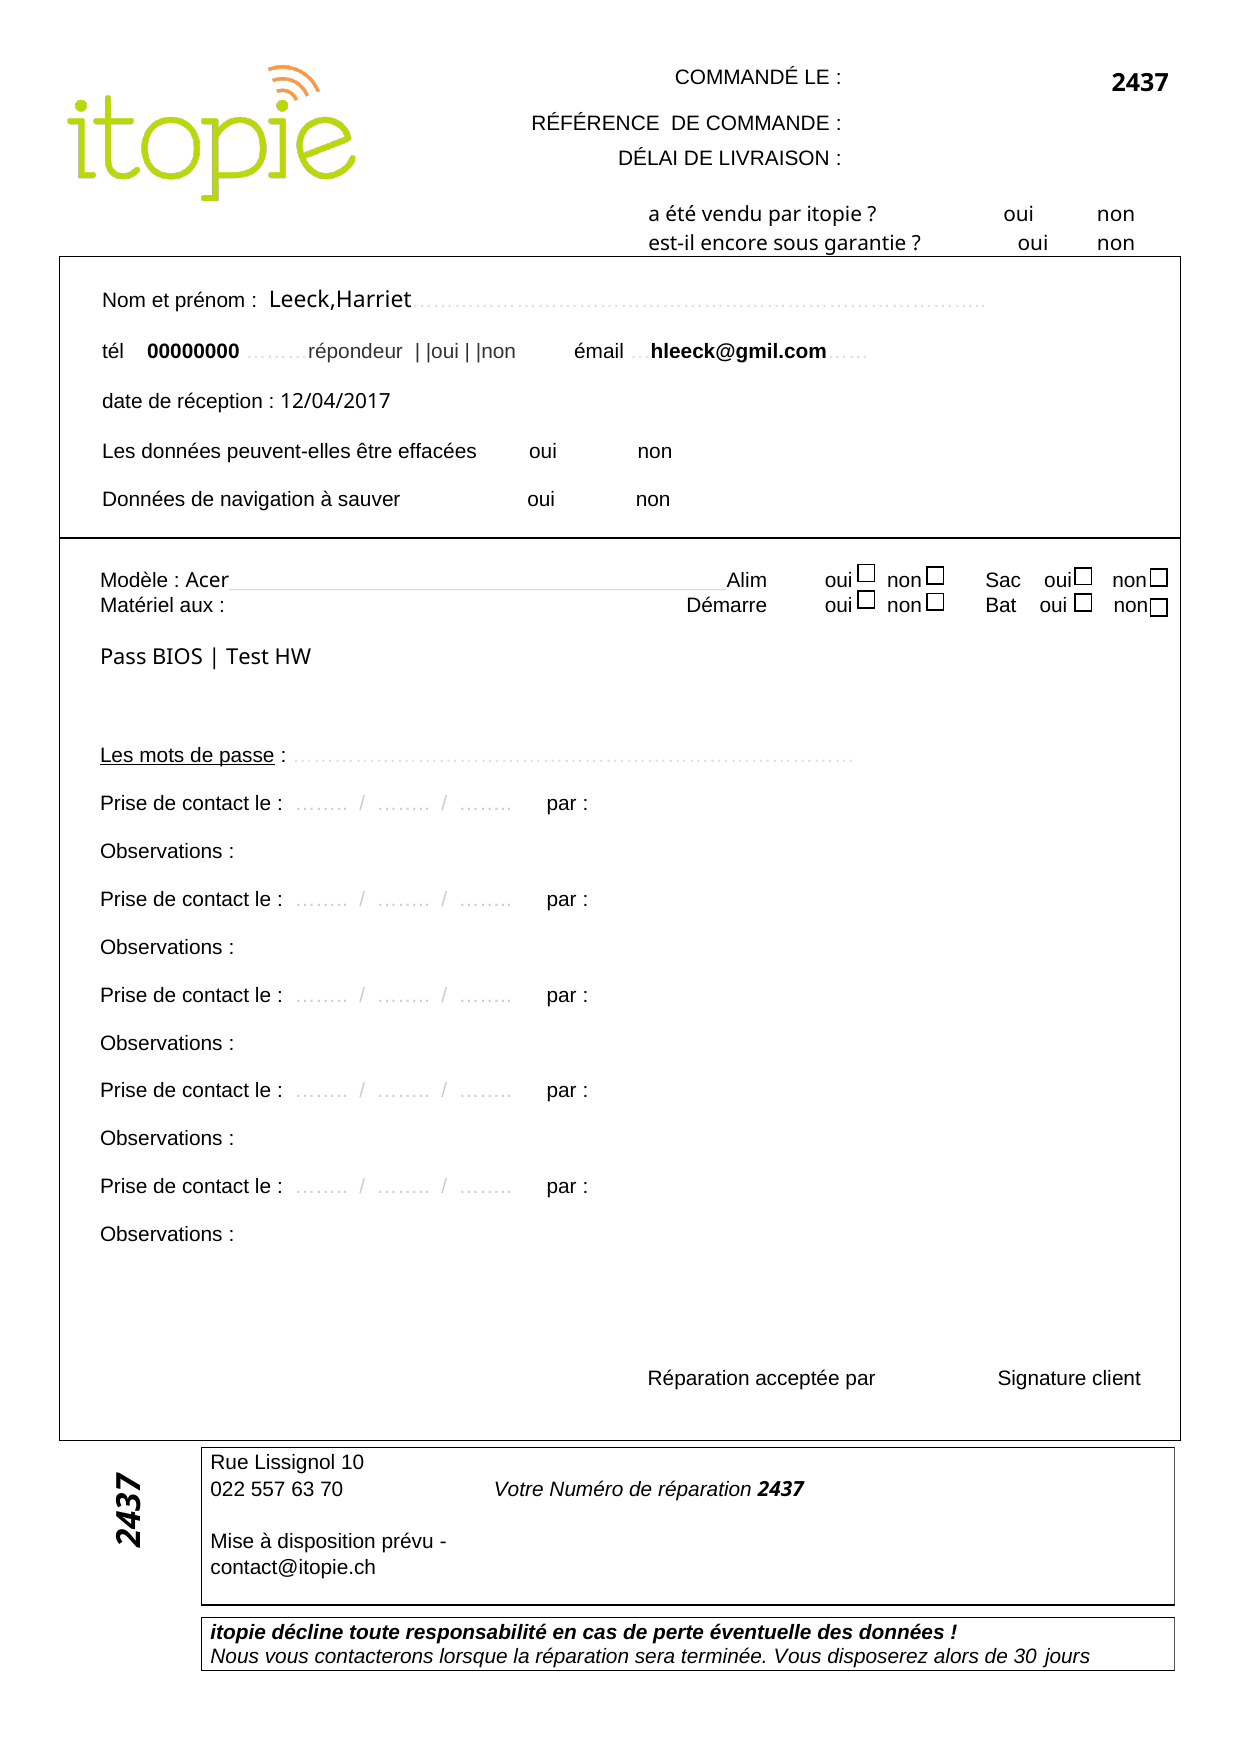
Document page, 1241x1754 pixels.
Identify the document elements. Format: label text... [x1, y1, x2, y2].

text Les mots de passe : ……………………………………………………………………… [60, 740, 1180, 767]
table_cell [847, 140, 1180, 175]
table_cell RÉFÉRENCE DE COMMANDE : [490, 105, 847, 140]
table_cell itopie décline toute responsabilité en cas de perte éventuelle des données ! Nous vous contacterons lorsque la réparation sera terminée. Vous disposerez alors de 30 jours [195, 1611, 1180, 1677]
text a été vendu par itopie ? oui non [59, 199, 1181, 228]
text Nom et prénom : Leeck,Harriet……………………………………………………………………….. [60, 280, 1180, 314]
table_header Rue Lissignol 10 022 557 63 70 Votre Numéro de réparation 2437 Mise à disposition prévu - contact@itopie.ch [195, 1441, 1180, 1611]
text Matériel aux : Démarre oui non Bat oui non [60, 590, 1180, 617]
text Prise de contact le : …….. / …….. / …….. par : [60, 788, 1180, 815]
table_cell [847, 105, 1180, 140]
text Observations : [60, 1027, 1180, 1054]
text Observations : [60, 836, 1180, 863]
text Données de navigation à sauver oui non [60, 484, 1180, 511]
picture [67, 65, 356, 201]
table_header COMMANDÉ LE : [490, 59, 847, 104]
text Prise de contact le : …….. / …….. / …….. par : [60, 1075, 1180, 1102]
text Prise de contact le : …….. / …….. / …….. par : [60, 979, 1180, 1006]
text Observations : [60, 1123, 1180, 1150]
text Pass BIOS | Test HW [60, 638, 1180, 671]
text Observations : [60, 1219, 1180, 1246]
text Modèle : Acer Alim oui non Sac oui non [879, 562, 925, 590]
text Réparation acceptée par Signature client [60, 1363, 1180, 1390]
text Observations : [60, 931, 1180, 958]
text est-il encore sous garantie ? oui non [59, 228, 1181, 256]
text Prise de contact le : …….. / …….. / …….. par : [60, 1171, 1180, 1198]
text date de réception : 12/04/2017 [60, 383, 1180, 415]
table_cell DÉLAI DE LIVRAISON : [490, 140, 847, 175]
text Modèle : Acer Alim oui non Sac oui non [60, 562, 856, 590]
text Prise de contact le : …….. / …….. / …….. par : [60, 883, 1180, 911]
table_header 2437 [847, 59, 1180, 104]
table_header 2437 [59, 1441, 195, 1677]
text tél 00000000 ………répondeur | |oui | |non émail …hleeck@gmil.com…… [60, 335, 1180, 362]
text Modèle : Acer Alim oui non Sac oui non [948, 562, 1180, 590]
text Les données peuvent-elles être effacées oui non [60, 436, 1180, 463]
